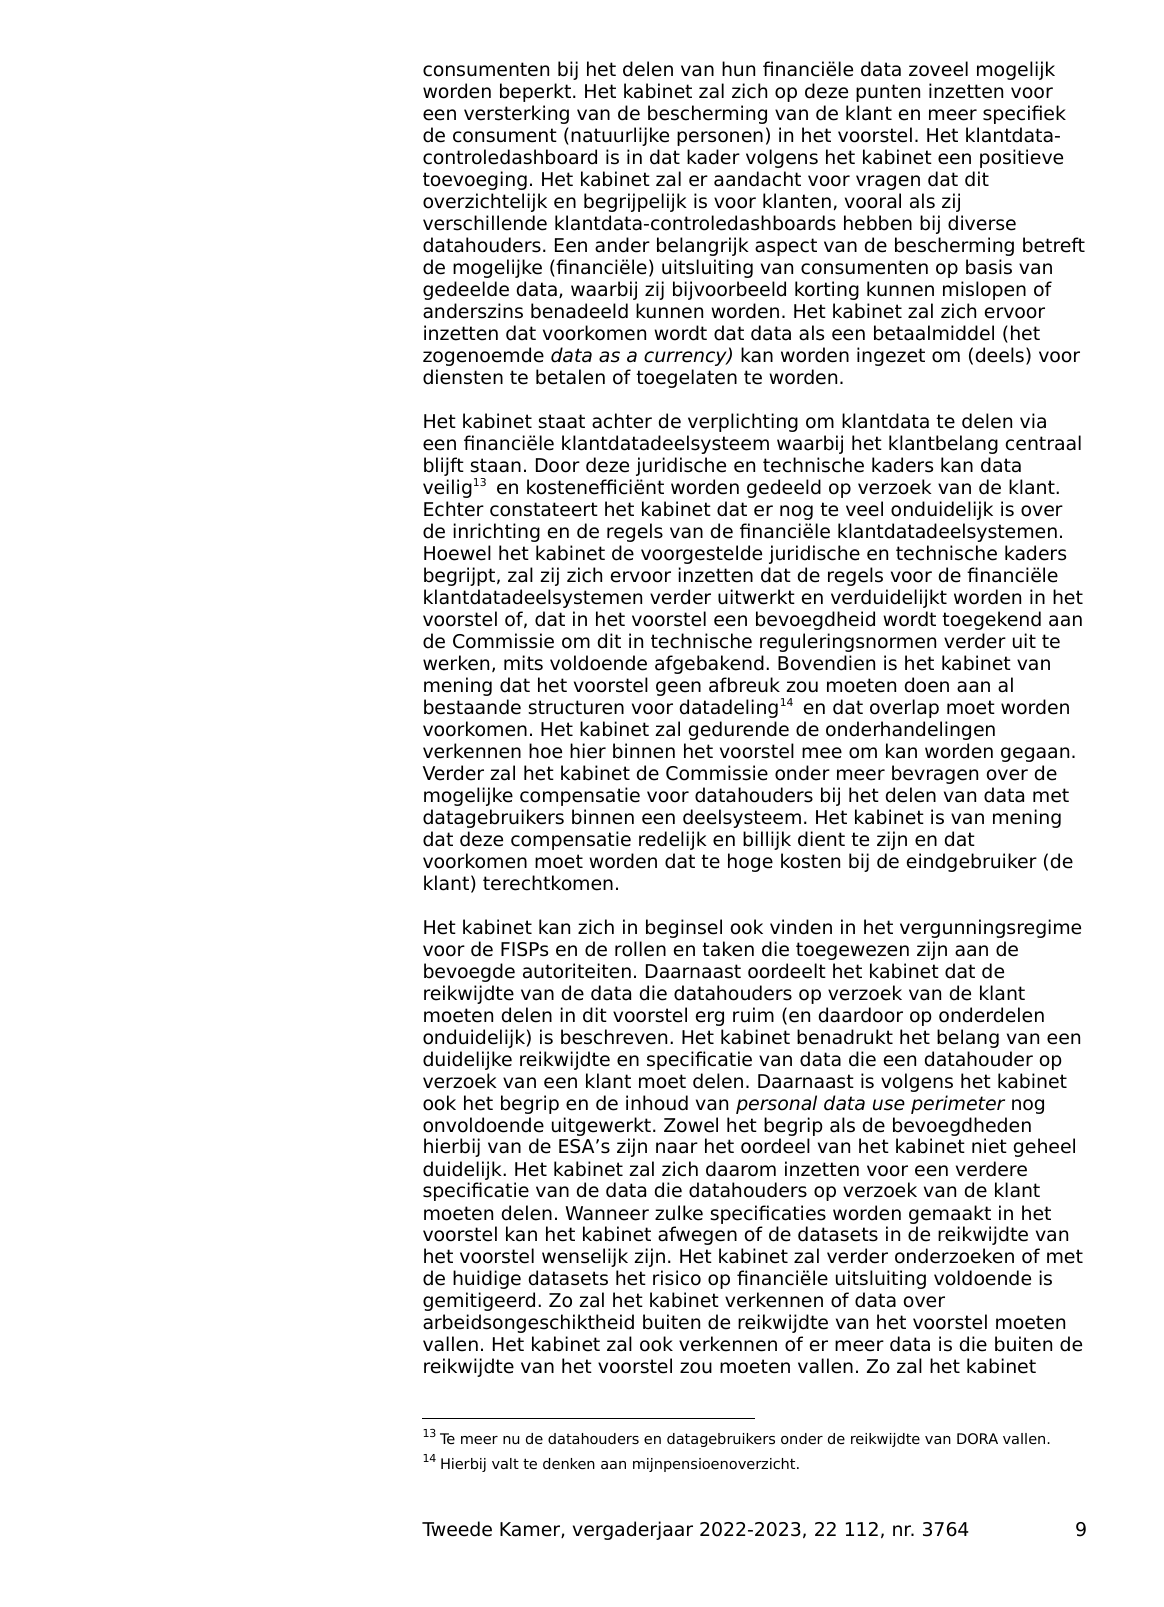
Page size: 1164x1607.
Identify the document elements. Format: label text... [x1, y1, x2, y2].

text Het kabinet staat achter de verplichting om klantdata te delen via een financiële klantdatadeelsysteem waarbij het klantbelang centraal blijft staan. Door deze juridische en technische kaders kan data veilig en kostenefficiënt worden gedeeld op verzoek van de klant. Echter constateert het kabinet dat er nog te veel onduidelijk is over de inrichting en de regels van de financiële klantdatadeelsystemen. Hoewel het kabinet de voorgestelde juridische en technische kaders begrijpt, zal zij zich ervoor inzetten dat de regels voor de financiële klantdatadeelsystemen verder uitwerkt en verduidelijkt worden in het voorstel of, dat in het voorstel een bevoegdheid wordt toegekend aan de Commissie om dit in technische reguleringsnormen verder uit te werken, mits voldoende afgebakend. Bovendien is het kabinet van mening dat het voorstel geen afbreuk zou moeten doen aan al bestaande structuren voor datadeling en dat overlap moet worden voorkomen. Het kabinet zal gedurende de onderhandelingen verkennen hoe hier binnen het voorstel mee om kan worden gegaan. Verder zal het kabinet de Commissie onder meer bevragen over de mogelijke compensatie voor datahouders bij het delen van data met datagebruikers binnen een deelsysteem. Het kabinet is van mening dat deze compensatie redelijk en billijk dient te zijn en dat voorkomen moet worden dat te hoge kosten bij de eindgebruiker (de klant) terechtkomen. [422, 411, 1087, 894]
text Te meer nu de datahouders en datagebruikers onder de reikwijdte van DORA vallen. [422, 1427, 1087, 1449]
text Het kabinet kan zich in beginsel ook vinden in het vergunningsregime voor de FISPs en de rollen en taken die toegewezen zijn aan de bevoegde autoriteiten. Daarnaast oordeelt het kabinet dat de reikwijdte van de data die datahouders op verzoek van de klant moeten delen in dit voorstel erg ruim (en daardoor op onderdelen onduidelijk) is beschreven. Het kabinet benadrukt het belang van een duidelijke reikwijdte en specificatie van data die een datahouder op verzoek van een klant moet delen. Daarnaast is volgens het kabinet ook het begrip en de inhoud van personal data use perimeter nog onvoldoende uitgewerkt. Zowel het begrip als de bevoegdheden hierbij van de ESA’s zijn naar het oordeel van het kabinet niet geheel duidelijk. Het kabinet zal zich daarom inzetten voor een verdere specificatie van de data die datahouders op verzoek van de klant moeten delen. Wanneer zulke specificaties worden gemaakt in het voorstel kan het kabinet afwegen of de datasets in de reikwijdte van het voorstel wenselijk zijn. Het kabinet zal verder onderzoeken of met de huidige datasets het risico op financiële uitsluiting voldoende is gemitigeerd. Zo zal het kabinet verkennen of data over arbeidsongeschiktheid buiten de reikwijdte van het voorstel moeten vallen. Het kabinet zal ook verkennen of er meer data is die buiten de reikwijdte van het voorstel zou moeten vallen. Zo zal het kabinet [422, 917, 1087, 1378]
text Hierbij valt te denken aan mijnpensioenoverzicht. [422, 1452, 1087, 1474]
text consumenten bij het delen van hun financiële data zoveel mogelijk worden beperkt. Het kabinet zal zich op deze punten inzetten voor een versterking van de bescherming van de klant en meer specifiek de consument (natuurlijke personen) in het voorstel. Het klantdata-controledashboard is in dat kader volgens het kabinet een positieve toevoeging. Het kabinet zal er aandacht voor vragen dat dit overzichtelijk en begrijpelijk is voor klanten, vooral als zij verschillende klantdata-controledashboards hebben bij diverse datahouders. Een ander belangrijk aspect van de bescherming betreft de mogelijke (financiële) uitsluiting van consumenten op basis van gedeelde data, waarbij zij bijvoorbeeld korting kunnen mislopen of anderszins benadeeld kunnen worden. Het kabinet zal zich ervoor inzetten dat voorkomen wordt dat data als een betaalmiddel (het zogenoemde data as a currency) kan worden ingezet om (deels) voor diensten te betalen of toegelaten te worden. [422, 59, 1087, 389]
